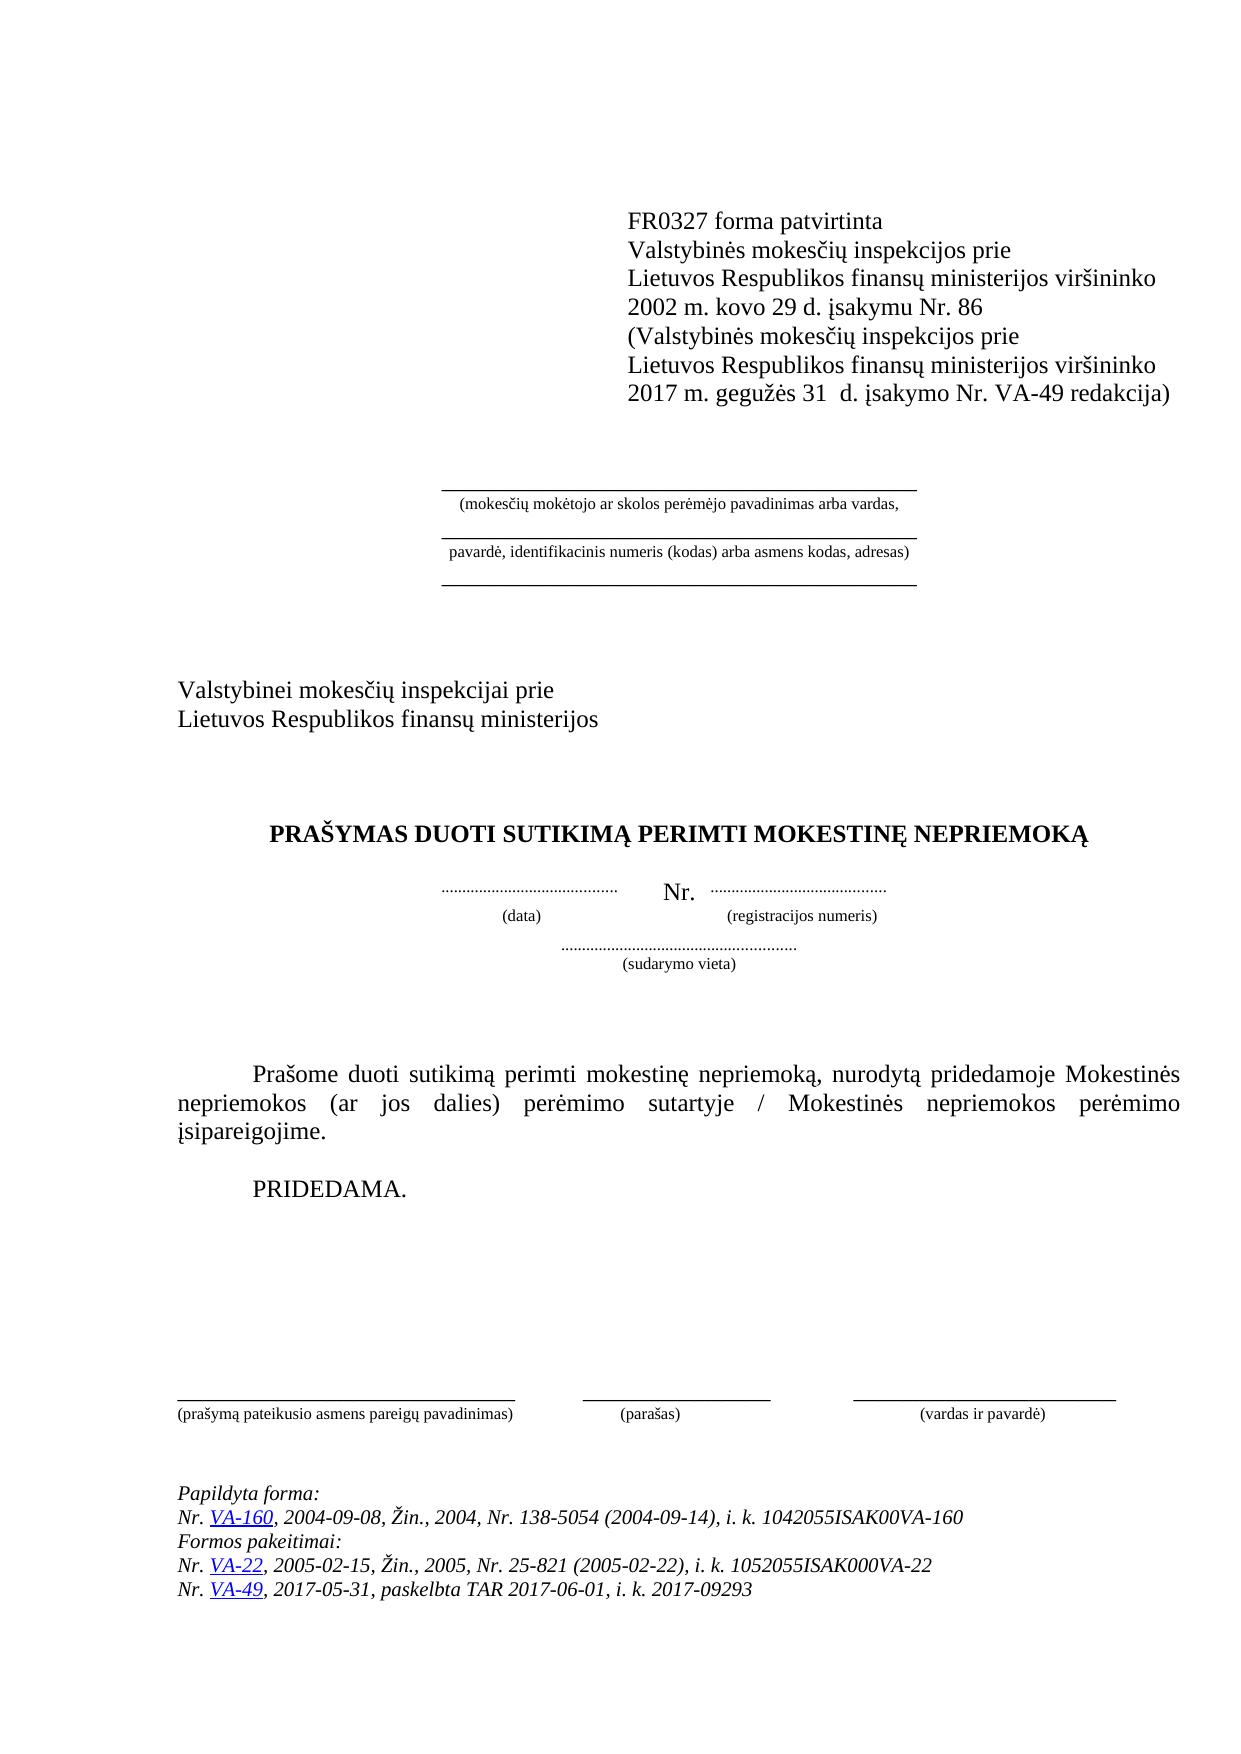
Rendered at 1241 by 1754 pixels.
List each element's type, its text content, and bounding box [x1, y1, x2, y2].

text (Valstybinės mokesčių inspekcijos prie [552, 321, 1181, 350]
text ______________________________________ [177, 561, 1181, 589]
table_header [710, 877, 917, 906]
table_cell (data) [441, 906, 648, 934]
text PRAŠYMAS DUOTI SUTIKIMĄ PERIMTI MOKESTINĘ NEPRIEMOKĄ [177, 819, 1181, 848]
text FR0327 forma patvirtinta [627, 206, 1181, 235]
text Prašome duoti sutikimą perimti mokestinę nepriemoką, nurodytą pridedamoje Mokestinės nepriemokos (ar jos dalies) perėmimo sutartyje / Mokestinės nepriemokos perėmimo įsipareigojime. [177, 1059, 1181, 1145]
text Formos pakeitimai: [177, 1529, 1181, 1553]
text Lietuvos Respublikos finansų ministerijos viršininko [552, 350, 1181, 378]
text Nr. VA-160, 2004-09-08, Žin., 2004, Nr. 138-5054 (2004-09-14), i. k. 1042055ISAK00VA-160 [177, 1504, 1181, 1529]
text pavardė, identifikacinis numeris (kodas) arba asmens kodas, adresas) [177, 541, 1181, 561]
text (prašymą pateikusio asmens pareigų pavadinimas) (parašas) (vardas ir pavardė) [177, 1404, 1181, 1423]
table_header [441, 877, 648, 906]
text ______________________________________ [177, 465, 1181, 493]
table_header Nr. [648, 877, 710, 906]
text Lietuvos Respublikos finansų ministerijos [177, 704, 1181, 733]
text Nr. VA-22, 2005-02-15, Žin., 2005, Nr. 25-821 (2005-02-22), i. k. 1052055ISAK000VA-22 [177, 1553, 1181, 1577]
text Valstybinės mokesčių inspekcijos prie [627, 235, 1181, 263]
text ___________________________ _______________ _____________________ [177, 1375, 1181, 1404]
text 2002 m. kovo 29 d. įsakymu Nr. 86 [552, 292, 1181, 321]
text Lietuvos Respublikos finansų ministerijos viršininko [627, 263, 1181, 292]
table_cell [441, 934, 917, 953]
text PRIDEDAMA. [177, 1174, 1181, 1203]
table_cell (sudarymo vieta) [441, 954, 917, 973]
text (mokesčių mokėtojo ar skolos perėmėjo pavadinimas arba vardas, [177, 493, 1181, 513]
text Papildyta forma: [177, 1481, 1181, 1504]
table_cell [648, 906, 710, 934]
text ______________________________________ [177, 513, 1181, 541]
text 2017 m. gegužės 31 d. įsakymo Nr. VA-49 redakcija) [552, 378, 1181, 407]
text Valstybinei mokesčių inspekcijai prie [177, 676, 1181, 704]
table_cell (registracijos numeris) [710, 906, 917, 934]
text Nr. VA-49, 2017-05-31, paskelbta TAR 2017-06-01, i. k. 2017-09293 [177, 1577, 1181, 1601]
